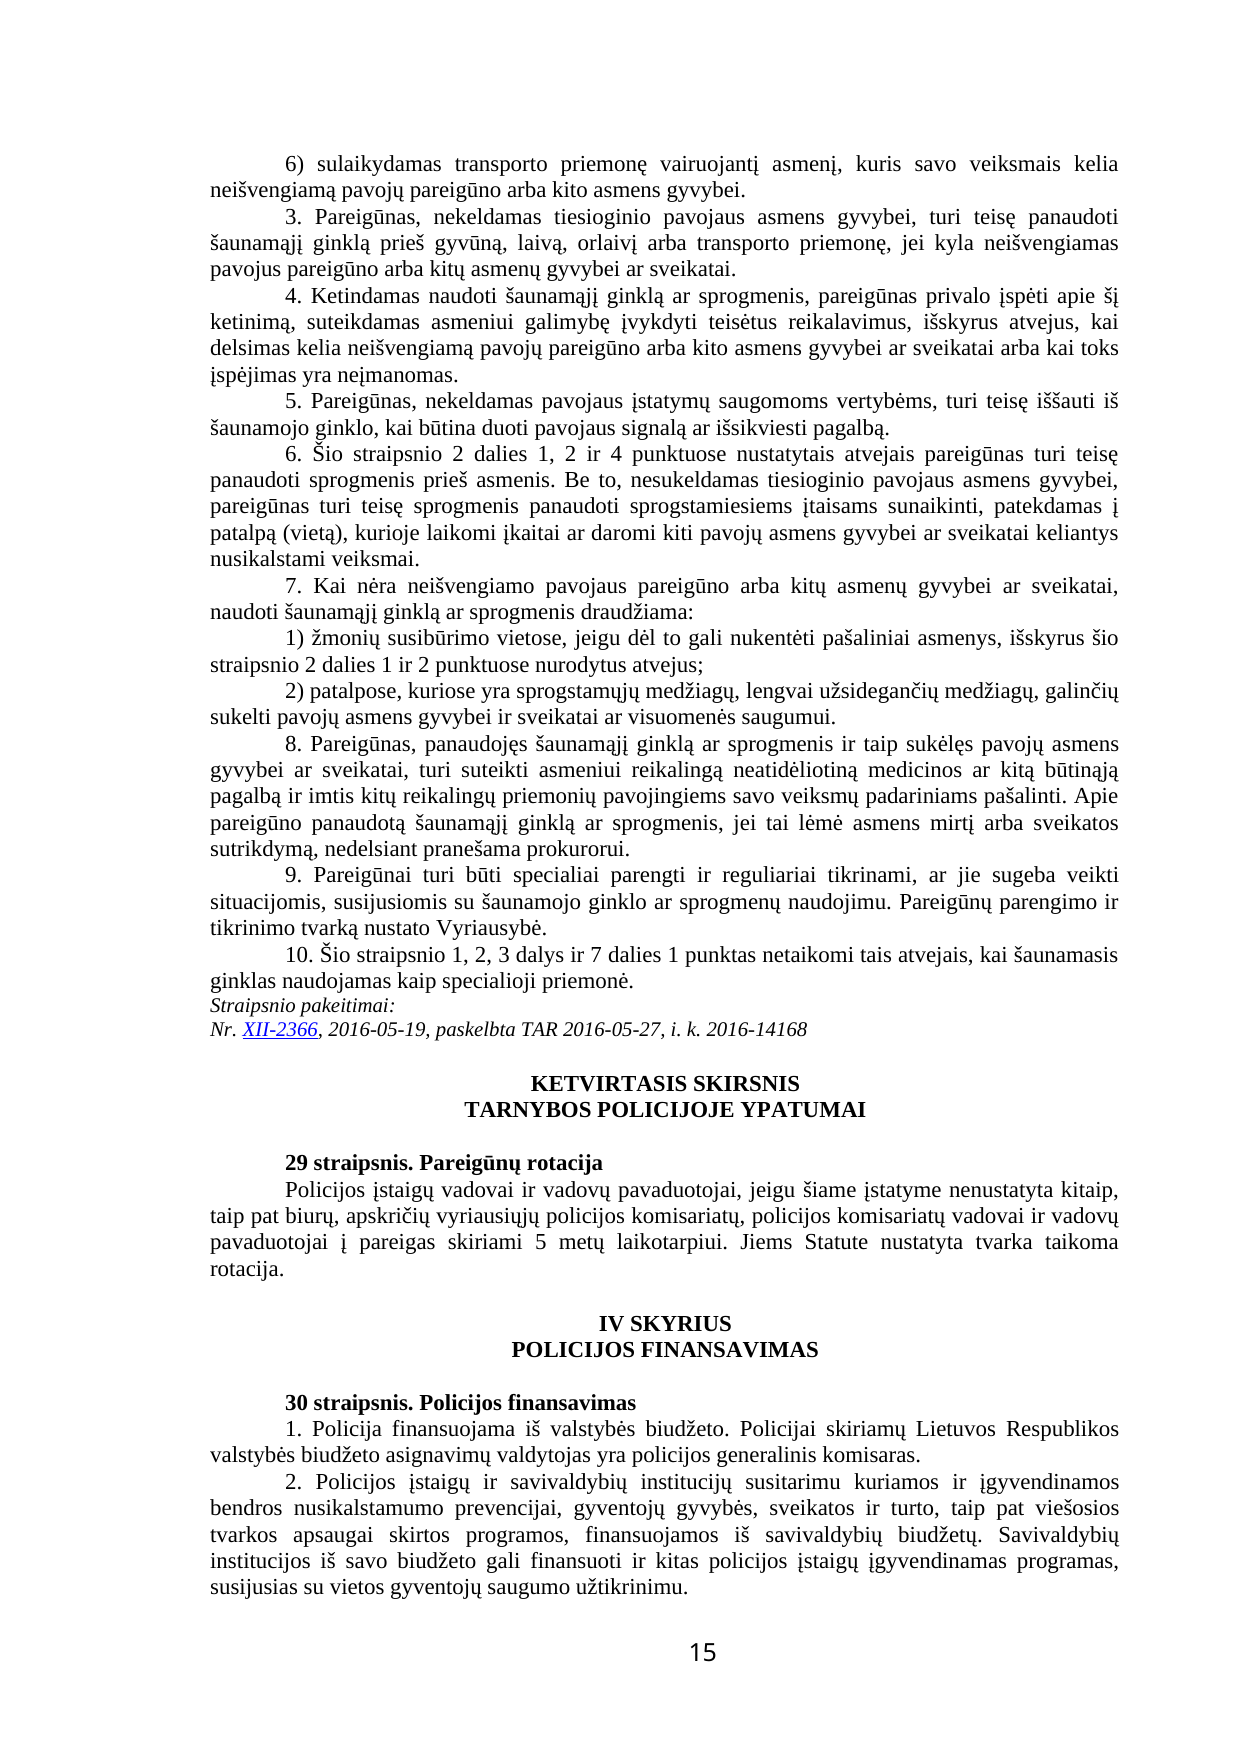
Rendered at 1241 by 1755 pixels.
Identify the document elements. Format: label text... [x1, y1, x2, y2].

text 30 straipsnis. Policijos finansavimas [210, 1389, 1120, 1415]
text KETVIRTASIS SKIRSNIS TARNYBOS POLICIJOJE YPATUMAI [210, 1070, 1120, 1123]
text IV SKYRIUS POLICIJOS FINANSAVIMAS [210, 1310, 1120, 1362]
text 1. Policija finansuojama iš valstybės biudžeto. Policijai skiriamų Lietuvos Respublikos valstybės biudžeto asignavimų valdytojas yra policijos generalinis komisaras. [210, 1415, 1120, 1468]
text 10. Šio straipsnio 1, 2, 3 dalys ir 7 dalies 1 punktas netaikomi tais atvejais, kai šaunamasis ginklas naudojamas kaip specialioji priemonė. [210, 941, 1120, 993]
text Nr. XII-2366, 2016-05-19, paskelbta TAR 2016-05-27, i. k. 2016-14168 [210, 1017, 1120, 1041]
text 3. Pareigūnas, nekeldamas tiesioginio pavojaus asmens gyvybei, turi teisę panaudoti šaunamąjį ginklą prieš gyvūną, laivą, orlaivį arba transporto priemonę, jei kyla neišvengiamas pavojus pareigūno arba kitų asmenų gyvybei ar sveikatai. [210, 203, 1120, 282]
text 4. Ketindamas naudoti šaunamąjį ginklą ar sprogmenis, pareigūnas privalo įspėti apie šį ketinimą, suteikdamas asmeniui galimybę įvykdyti teisėtus reikalavimus, išskyrus atvejus, kai delsimas kelia neišvengiamą pavojų pareigūno arba kito asmens gyvybei ar sveikatai arba kai toks įspėjimas yra neįmanomas. [210, 282, 1120, 387]
text 29 straipsnis. Pareigūnų rotacija [210, 1149, 1120, 1176]
text 1) žmonių susibūrimo vietose, jeigu dėl to gali nukentėti pašaliniai asmenys, išskyrus šio straipsnio 2 dalies 1 ir 2 punktuose nurodytus atvejus; [210, 624, 1120, 677]
text 7. Kai nėra neišvengiamo pavojaus pareigūno arba kitų asmenų gyvybei ar sveikatai, naudoti šaunamąjį ginklą ar sprogmenis draudžiama: [210, 572, 1120, 624]
text 2) patalpose, kuriose yra sprogstamųjų medžiagų, lengvai užsidegančių medžiagų, galinčių sukelti pavojų asmens gyvybei ir sveikatai ar visuomenės saugumui. [210, 677, 1120, 730]
text 8. Pareigūnas, panaudojęs šaunamąjį ginklą ar sprogmenis ir taip sukėlęs pavojų asmens gyvybei ar sveikatai, turi suteikti asmeniui reikalingą neatidėliotiną medicinos ar kitą būtinąją pagalbą ir imtis kitų reikalingų priemonių pavojingiems savo veiksmų padariniams pašalinti. Apie pareigūno panaudotą šaunamąjį ginklą ar sprogmenis, jei tai lėmė asmens mirtį arba sveikatos sutrikdymą, nedelsiant pranešama prokurorui. [210, 730, 1120, 862]
text 9. Pareigūnai turi būti specialiai parengti ir reguliariai tikrinami, ar jie sugeba veikti situacijomis, susijusiomis su šaunamojo ginklo ar sprogmenų naudojimu. Pareigūnų parengimo ir tikrinimo tvarką nustato Vyriausybė. [210, 862, 1120, 941]
text 2. Policijos įstaigų ir savivaldybių institucijų susitarimu kuriamos ir įgyvendinamos bendros nusikalstamumo prevencijai, gyventojų gyvybės, sveikatos ir turto, taip pat viešosios tvarkos apsaugai skirtos programos, finansuojamos iš savivaldybių biudžetų. Savivaldybių institucijos iš savo biudžeto gali finansuoti ir kitas policijos įstaigų įgyvendinamas programas, susijusias su vietos gyventojų saugumo užtikrinimu. [210, 1468, 1120, 1600]
text 6) sulaikydamas transporto priemonę vairuojantį asmenį, kuris savo veiksmais kelia neišvengiamą pavojų pareigūno arba kito asmens gyvybei. [210, 150, 1120, 203]
text 6. Šio straipsnio 2 dalies 1, 2 ir 4 punktuose nustatytais atvejais pareigūnas turi teisę panaudoti sprogmenis prieš asmenis. Be to, nesukeldamas tiesioginio pavojaus asmens gyvybei, pareigūnas turi teisę sprogmenis panaudoti sprogstamiesiems įtaisams sunaikinti, patekdamas į patalpą (vietą), kurioje laikomi įkaitai ar daromi kiti pavojų asmens gyvybei ar sveikatai keliantys nusikalstami veiksmai. [210, 440, 1120, 572]
text Policijos įstaigų vadovai ir vadovų pavaduotojai, jeigu šiame įstatyme nenustatyta kitaip, taip pat biurų, apskričių vyriausiųjų policijos komisariatų, policijos komisariatų vadovai ir vadovų pavaduotojai į pareigas skiriami 5 metų laikotarpiui. Jiems Statute nustatyta tvarka taikoma rotacija. [210, 1176, 1120, 1281]
text 5. Pareigūnas, nekeldamas pavojaus įstatymų saugomoms vertybėms, turi teisę iššauti iš šaunamojo ginklo, kai būtina duoti pavojaus signalą ar išsikviesti pagalbą. [210, 387, 1120, 440]
text Straipsnio pakeitimai: [210, 993, 1120, 1017]
